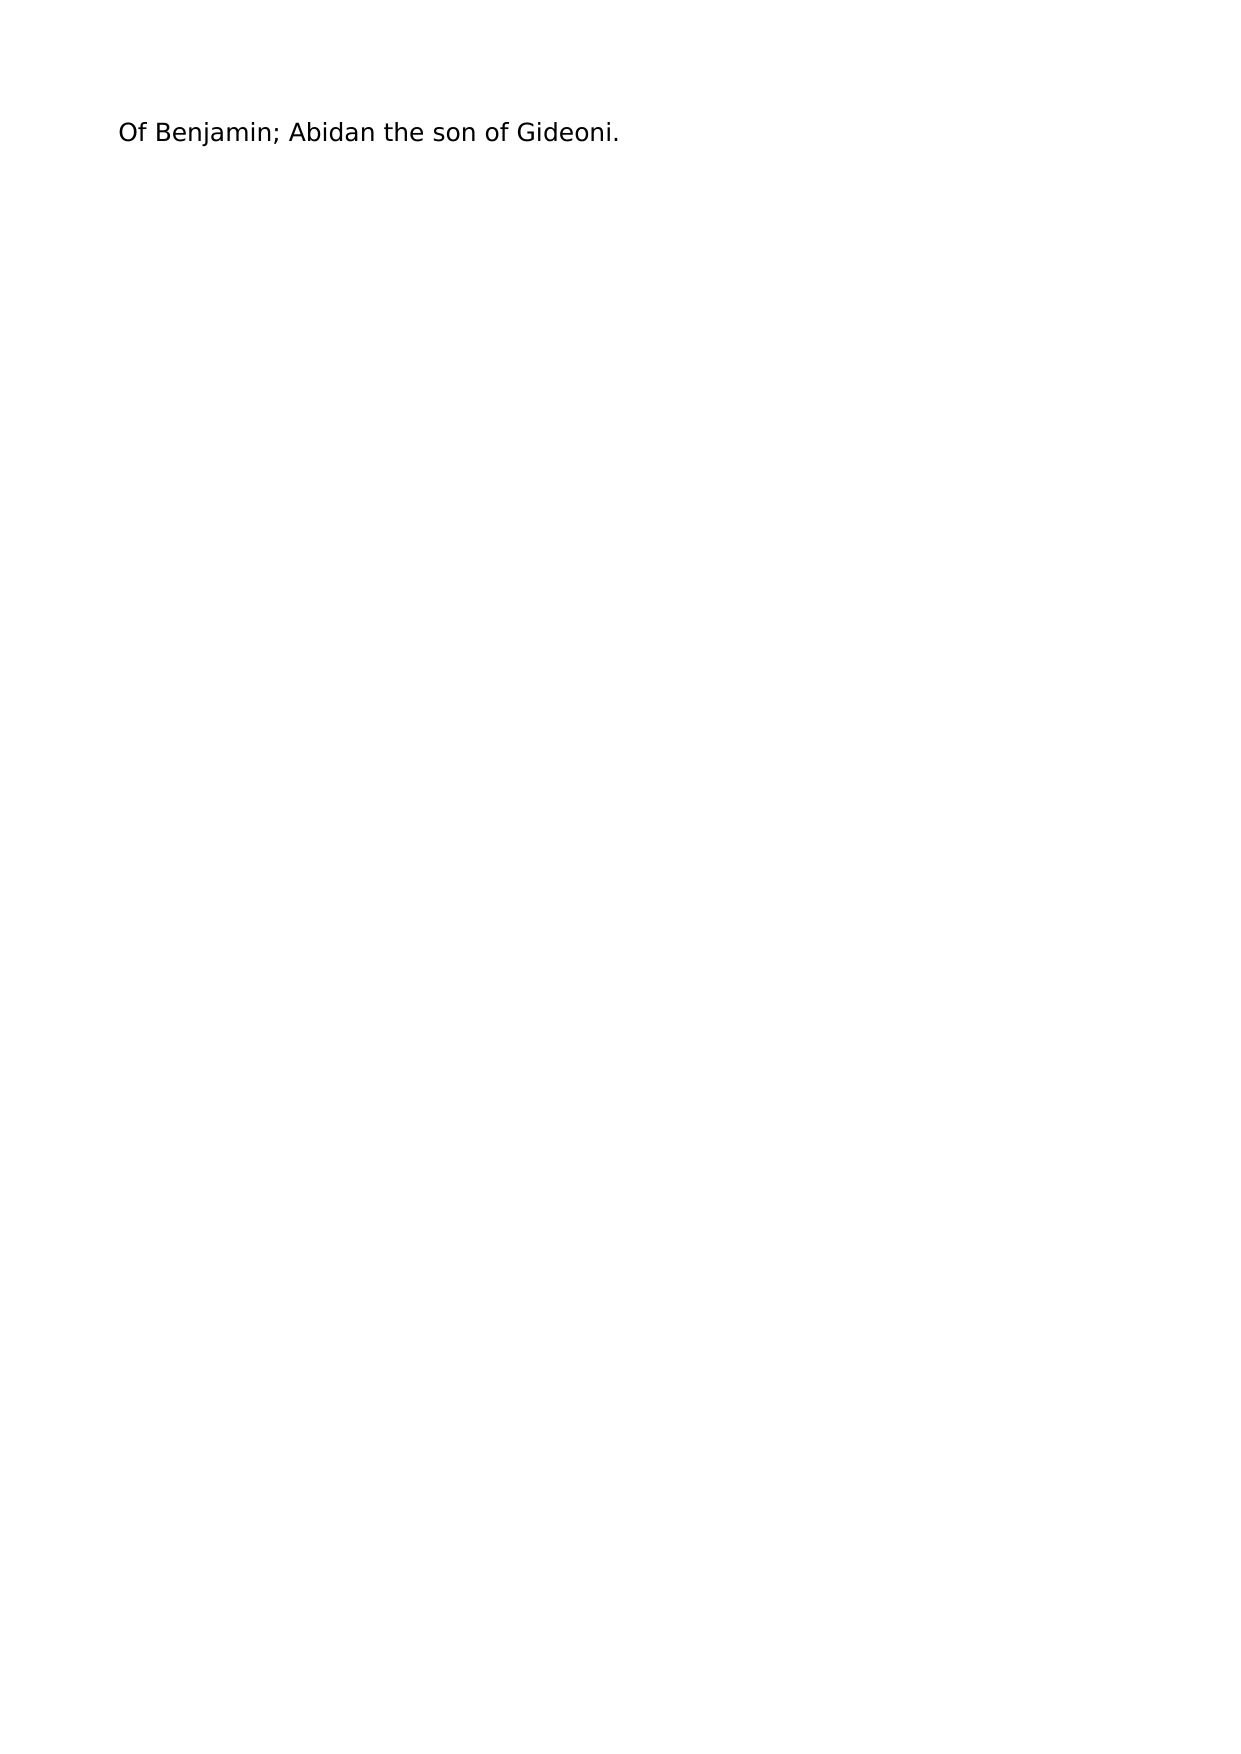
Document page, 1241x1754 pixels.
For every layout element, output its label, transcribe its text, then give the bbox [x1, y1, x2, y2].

text Of Benjamin; Abidan the son of Gideoni. [118, 118, 1122, 147]
